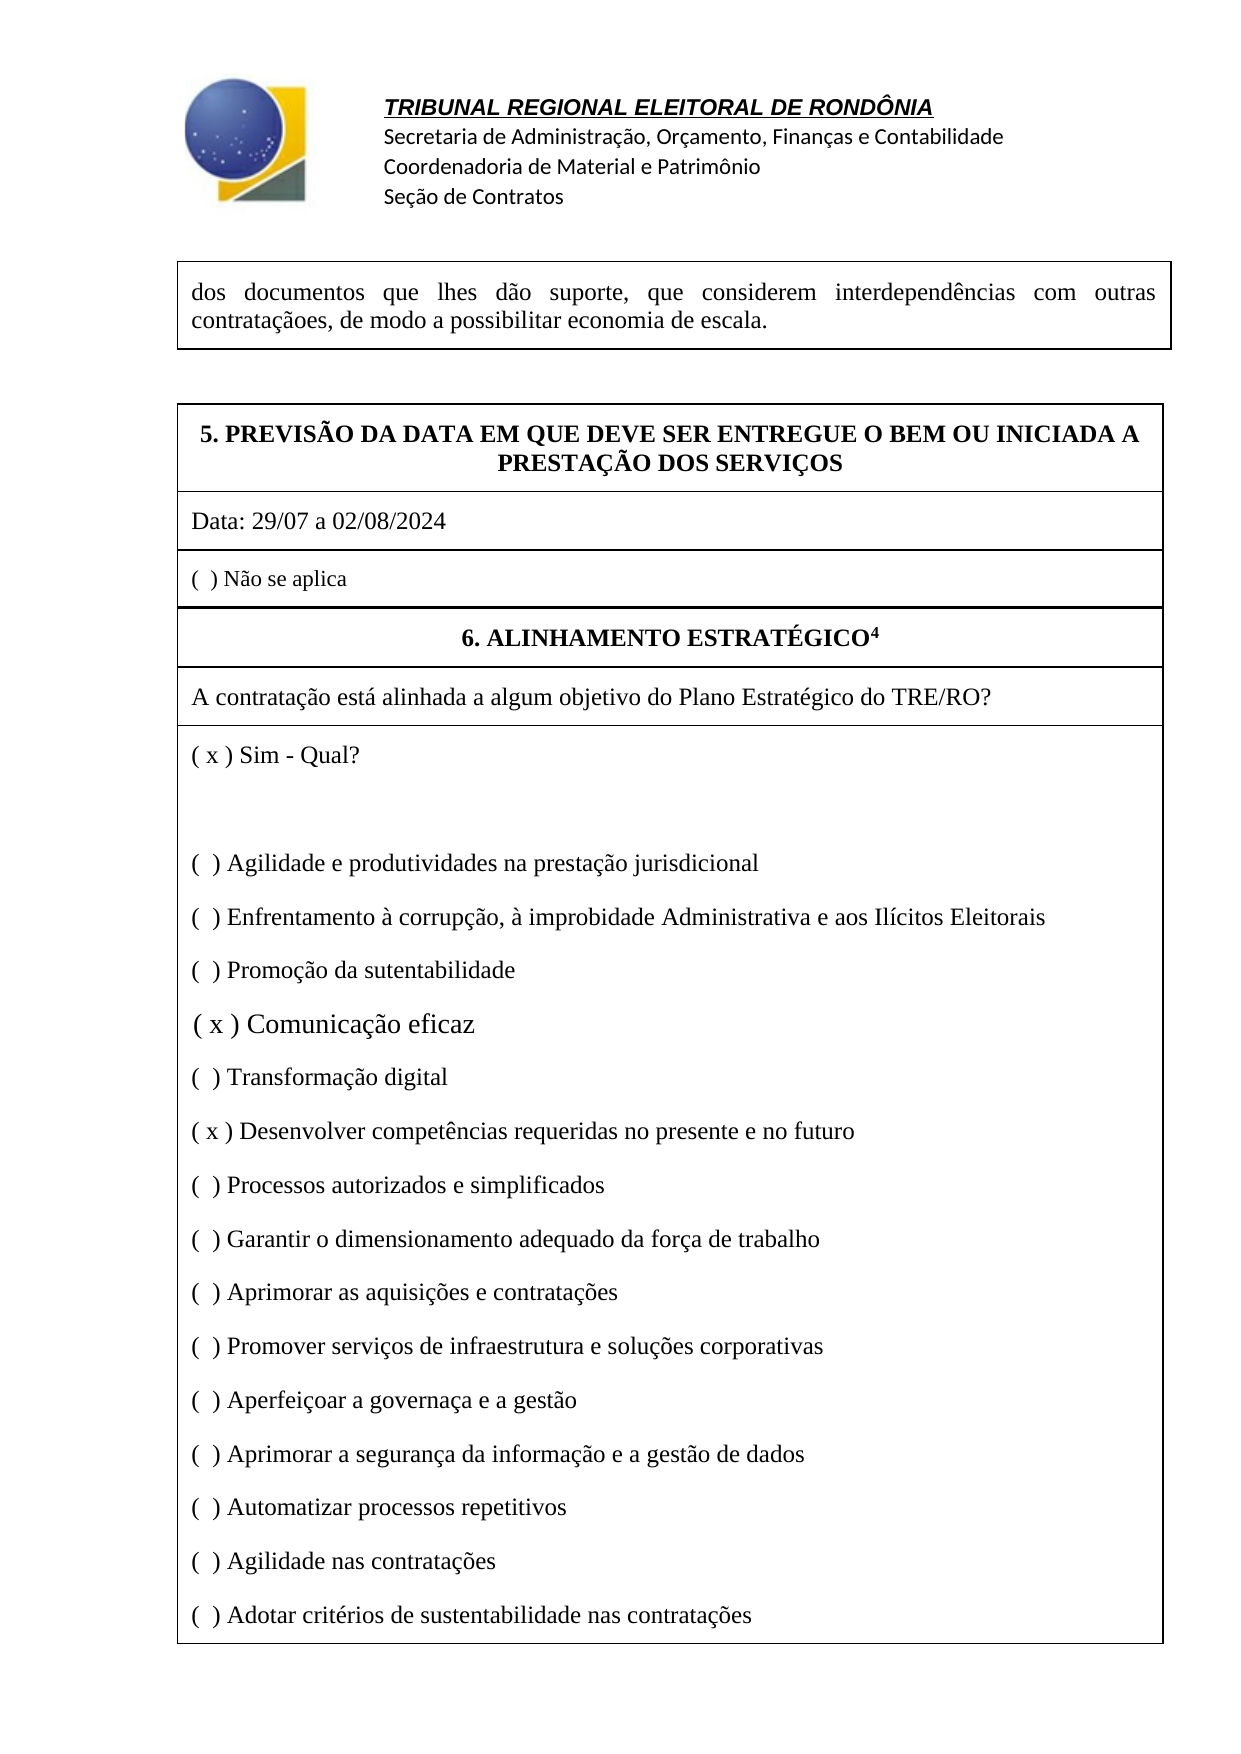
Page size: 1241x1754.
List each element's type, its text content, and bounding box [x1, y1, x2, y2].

table_header 6. ALINHAMENTO ESTRATÉGICO4 [178, 609, 1162, 666]
table_cell A contratação está alinhada a algum objetivo do Plano Estratégico do TRE/RO? [178, 668, 1162, 724]
table_cell ( ) Não se aplica [178, 551, 1162, 606]
table_cell Data: 29/07 a 02/08/2024 [178, 492, 1162, 549]
table_cell ( x ) Sim - Qual? ( ) Agilidade e produtividades na prestação jurisdicional ( ) Enfrentamento à corrupção, à improbidade Administrativa e aos Ilícitos Eleitorais ( ) Promoção da sutentabilidade ( x ) Comunicação eficaz ( ) Transformação digital ( x ) Desenvolver competências requeridas no presente e no futuro ( ) Processos autorizados e simplificados ( ) Garantir o dimensionamento adequado da força de trabalho ( ) Aprimorar as aquisições e contratações ( ) Promover serviços de infraestrutura e soluções corporativas ( ) Aperfeiçoar a governaça e a gestão ( ) Aprimorar a segurança da informação e a gestão de dados ( ) Automatizar processos repetitivos ( ) Agilidade nas contratações ( ) Adotar critérios de sustentabilidade nas contratações [178, 726, 1162, 1643]
table_cell dos documentos que lhes dão suporte, que considerem interdependências com outras contrataçãoes, de modo a possibilitar economia de escala. [178, 262, 1170, 348]
table_header 5. PREVISÃO DA DATA EM QUE DEVE SER ENTREGUE O BEM OU INICIADA A PRESTAÇÃO DOS SERVIÇOS [178, 405, 1162, 491]
